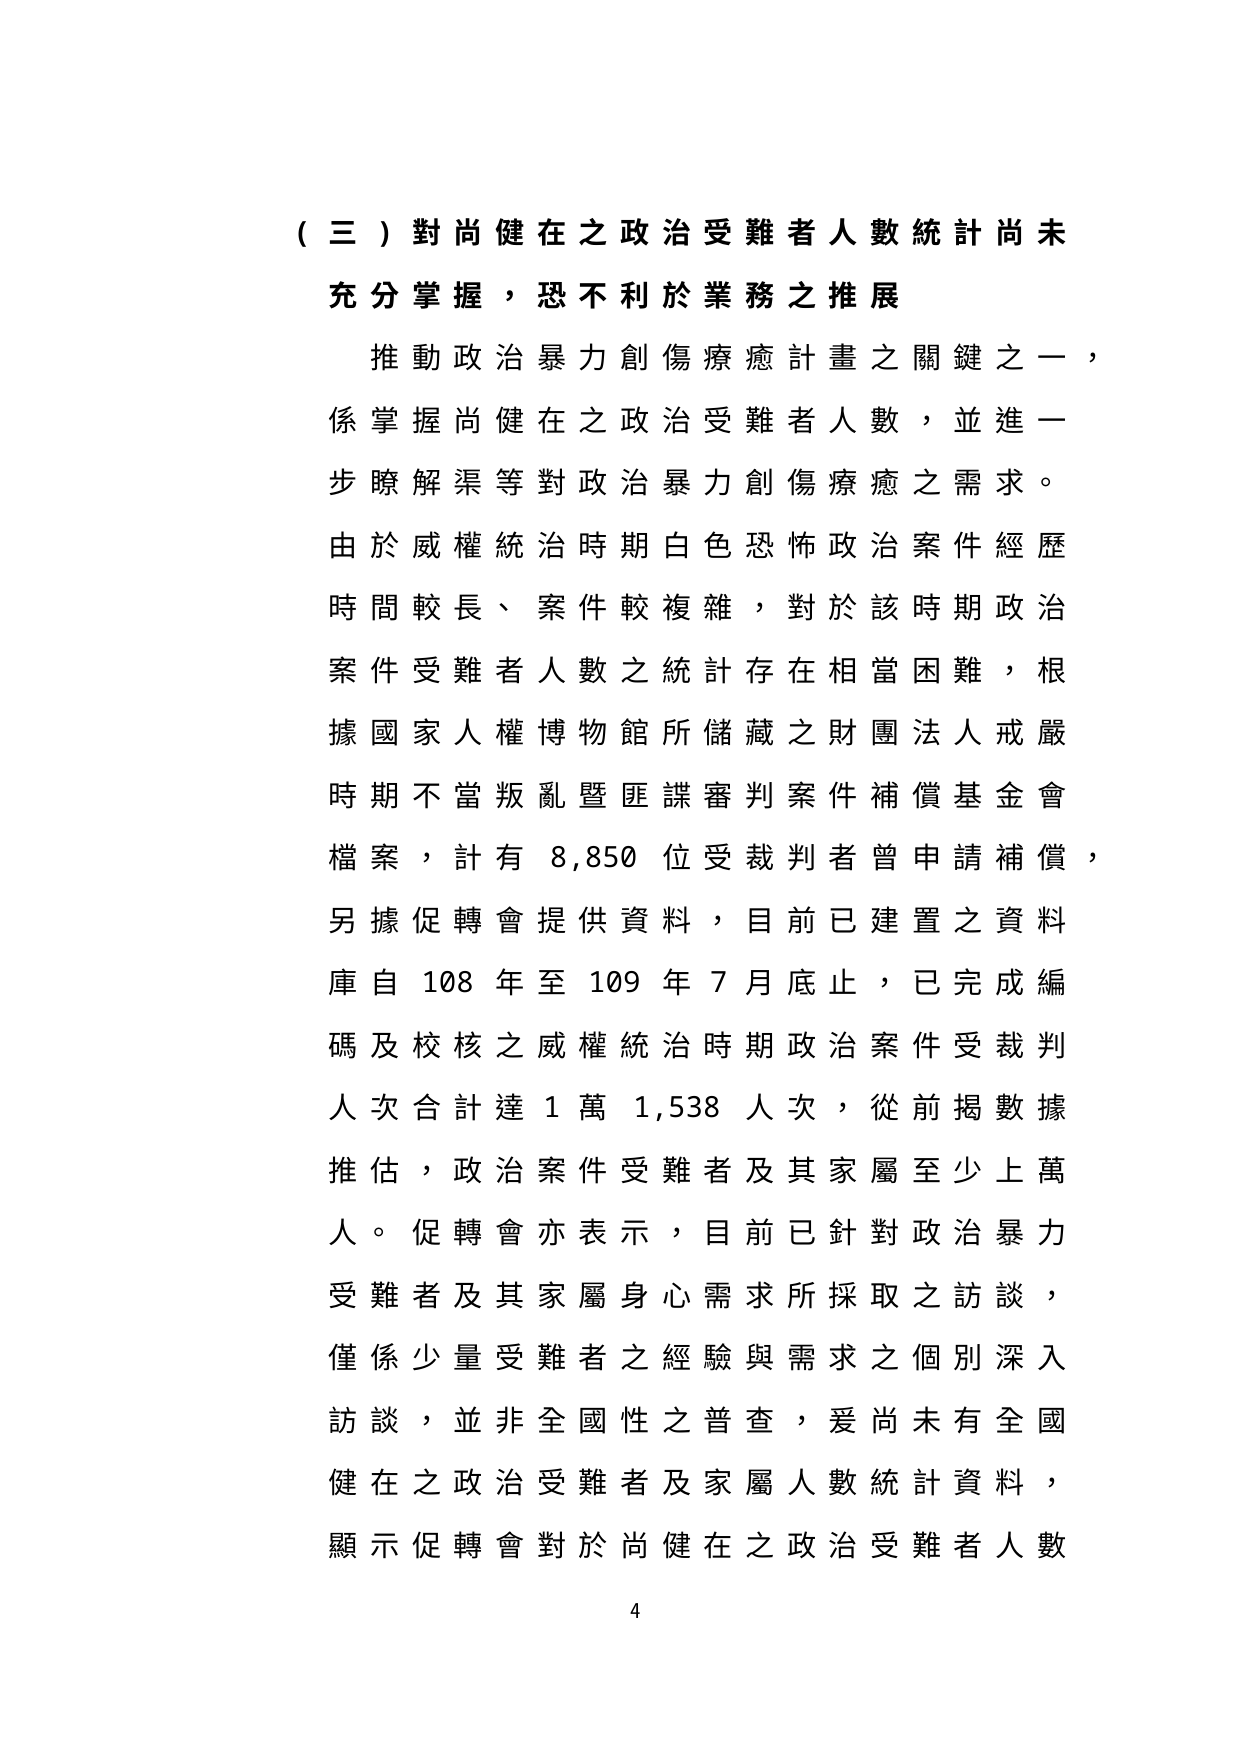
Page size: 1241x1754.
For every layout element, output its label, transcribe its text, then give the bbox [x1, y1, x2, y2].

text 推動政治暴力創傷療癒計畫之關鍵之一，係掌握尚健在之政治受難者人數，並進一步瞭解渠等對政治暴力創傷療癒之需求。由於威權統治時期白色恐怖政治案件經歷時間較長、案件較複雜，對於該時期政治案件受難者人數之統計存在相當困難，根據國家人權博物館所儲藏之財團法人戒嚴時期不當叛亂暨匪諜審判案件補償基金會檔案，計有8,850位受裁判者曾申請補償，另據促轉會提供資料，目前已建置之資料庫自108年至109年7月底止，已完成編碼及校核之威權統治時期政治案件受裁判人次合計達1萬1,538人次，從前揭數據推估，政治案件受難者及其家屬至少上萬人。促轉會亦表示，目前已針對政治暴力受難者及其家屬身心需求所採取之訪談，僅係少量受難者之經驗與需求之個別深入訪談，並非全國性之普查，爰尚未有全國健在之政治受難者及家屬人數統計資料，顯示促轉會對於尚健在之政治受難者人數統計，尚未充分掌握，恐不利於相關業務之推展。 [291, 314, 1072, 1564]
text (三)對尚健在之政治受難者人數統計尚未充分掌握，恐不利於業務之推展 [256, 189, 1072, 314]
